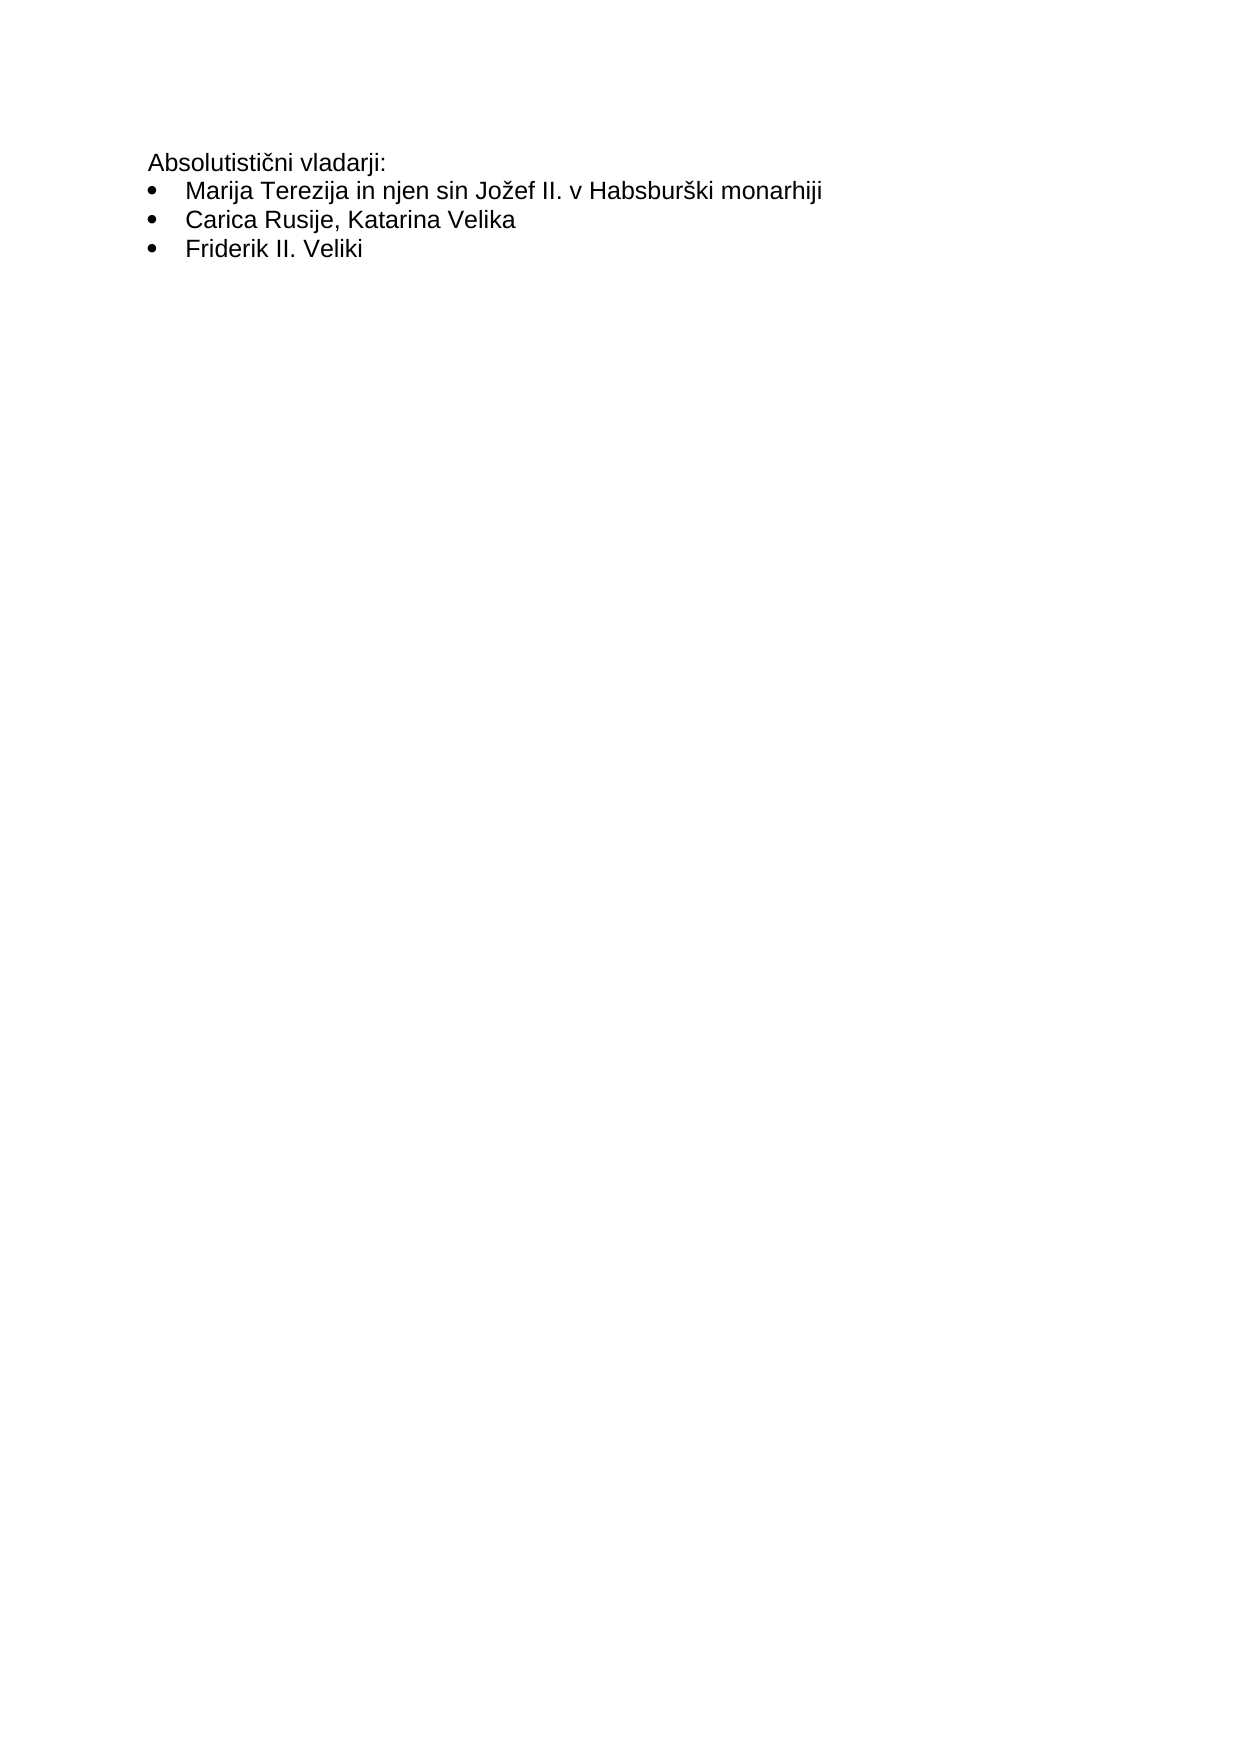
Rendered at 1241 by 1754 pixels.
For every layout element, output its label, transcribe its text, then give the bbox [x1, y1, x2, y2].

list Marija Terezija in njen sin Jožef II. v Habsburški monarhiji [148, 176, 1093, 205]
list Carica Rusije, Katarina Velika [148, 205, 1093, 234]
text Absolutistični vladarji: [148, 148, 1093, 176]
list Friderik II. Veliki [148, 234, 1093, 263]
